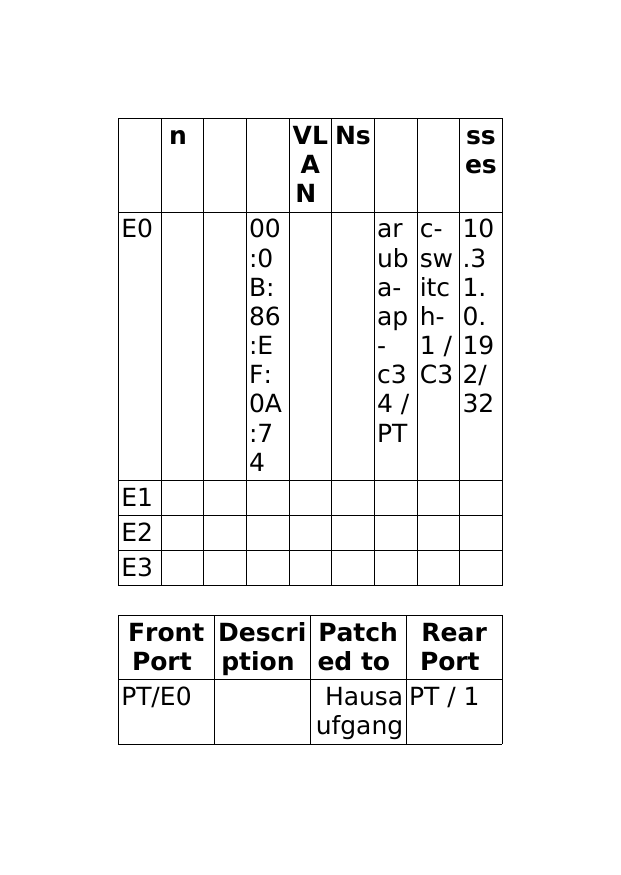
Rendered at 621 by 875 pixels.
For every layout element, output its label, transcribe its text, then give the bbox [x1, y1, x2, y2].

table_header Patched to [311, 616, 406, 679]
table_header Front Port [119, 616, 214, 679]
table_header [247, 119, 289, 212]
table_cell 10.31.0.192/32 [460, 213, 502, 480]
table_cell [162, 516, 203, 550]
table_header [204, 119, 246, 212]
table_cell Hausaufgang [311, 680, 406, 743]
table_cell E3 [119, 551, 161, 585]
table_header [375, 119, 417, 212]
table_cell [290, 516, 331, 550]
table_cell c-switch-1 / C3 [418, 213, 459, 480]
table_cell [162, 551, 203, 585]
table_header [418, 119, 459, 212]
table_header n [162, 119, 203, 212]
table_cell [460, 516, 502, 550]
table_cell [290, 213, 331, 480]
table_cell [418, 551, 459, 585]
table_cell [332, 481, 374, 515]
table_cell [375, 551, 417, 585]
table_cell [204, 213, 246, 480]
table_cell 00:0B:86:EF:0A:74 [247, 213, 289, 480]
table_header [119, 119, 161, 212]
table_cell [162, 213, 203, 480]
table_header Rear Port [407, 616, 502, 679]
table_cell [332, 516, 374, 550]
table_cell E1 [119, 481, 161, 515]
table_cell [162, 481, 203, 515]
table_cell [215, 680, 310, 743]
table_header VLAN [290, 119, 331, 212]
table_cell [247, 481, 289, 515]
table_cell aruba-ap-c34 / PT [375, 213, 417, 480]
table_header Ns [332, 119, 374, 212]
table_cell [460, 551, 502, 585]
table_cell [375, 481, 417, 515]
table_header sses [460, 119, 502, 212]
table_cell PT/E0 [119, 680, 214, 743]
table_cell E0 [119, 213, 161, 480]
table_cell [247, 551, 289, 585]
table_cell [290, 551, 331, 585]
table_cell PT / 1 [407, 680, 502, 743]
table_cell E2 [119, 516, 161, 550]
table_cell [418, 516, 459, 550]
table_cell [204, 551, 246, 585]
table_cell [204, 516, 246, 550]
table_cell [375, 516, 417, 550]
table_cell [290, 481, 331, 515]
table_cell [332, 551, 374, 585]
table_cell [418, 481, 459, 515]
table_cell [204, 481, 246, 515]
table_cell [460, 481, 502, 515]
table_cell [247, 516, 289, 550]
table_header Description [215, 616, 310, 679]
table_cell [332, 213, 374, 480]
